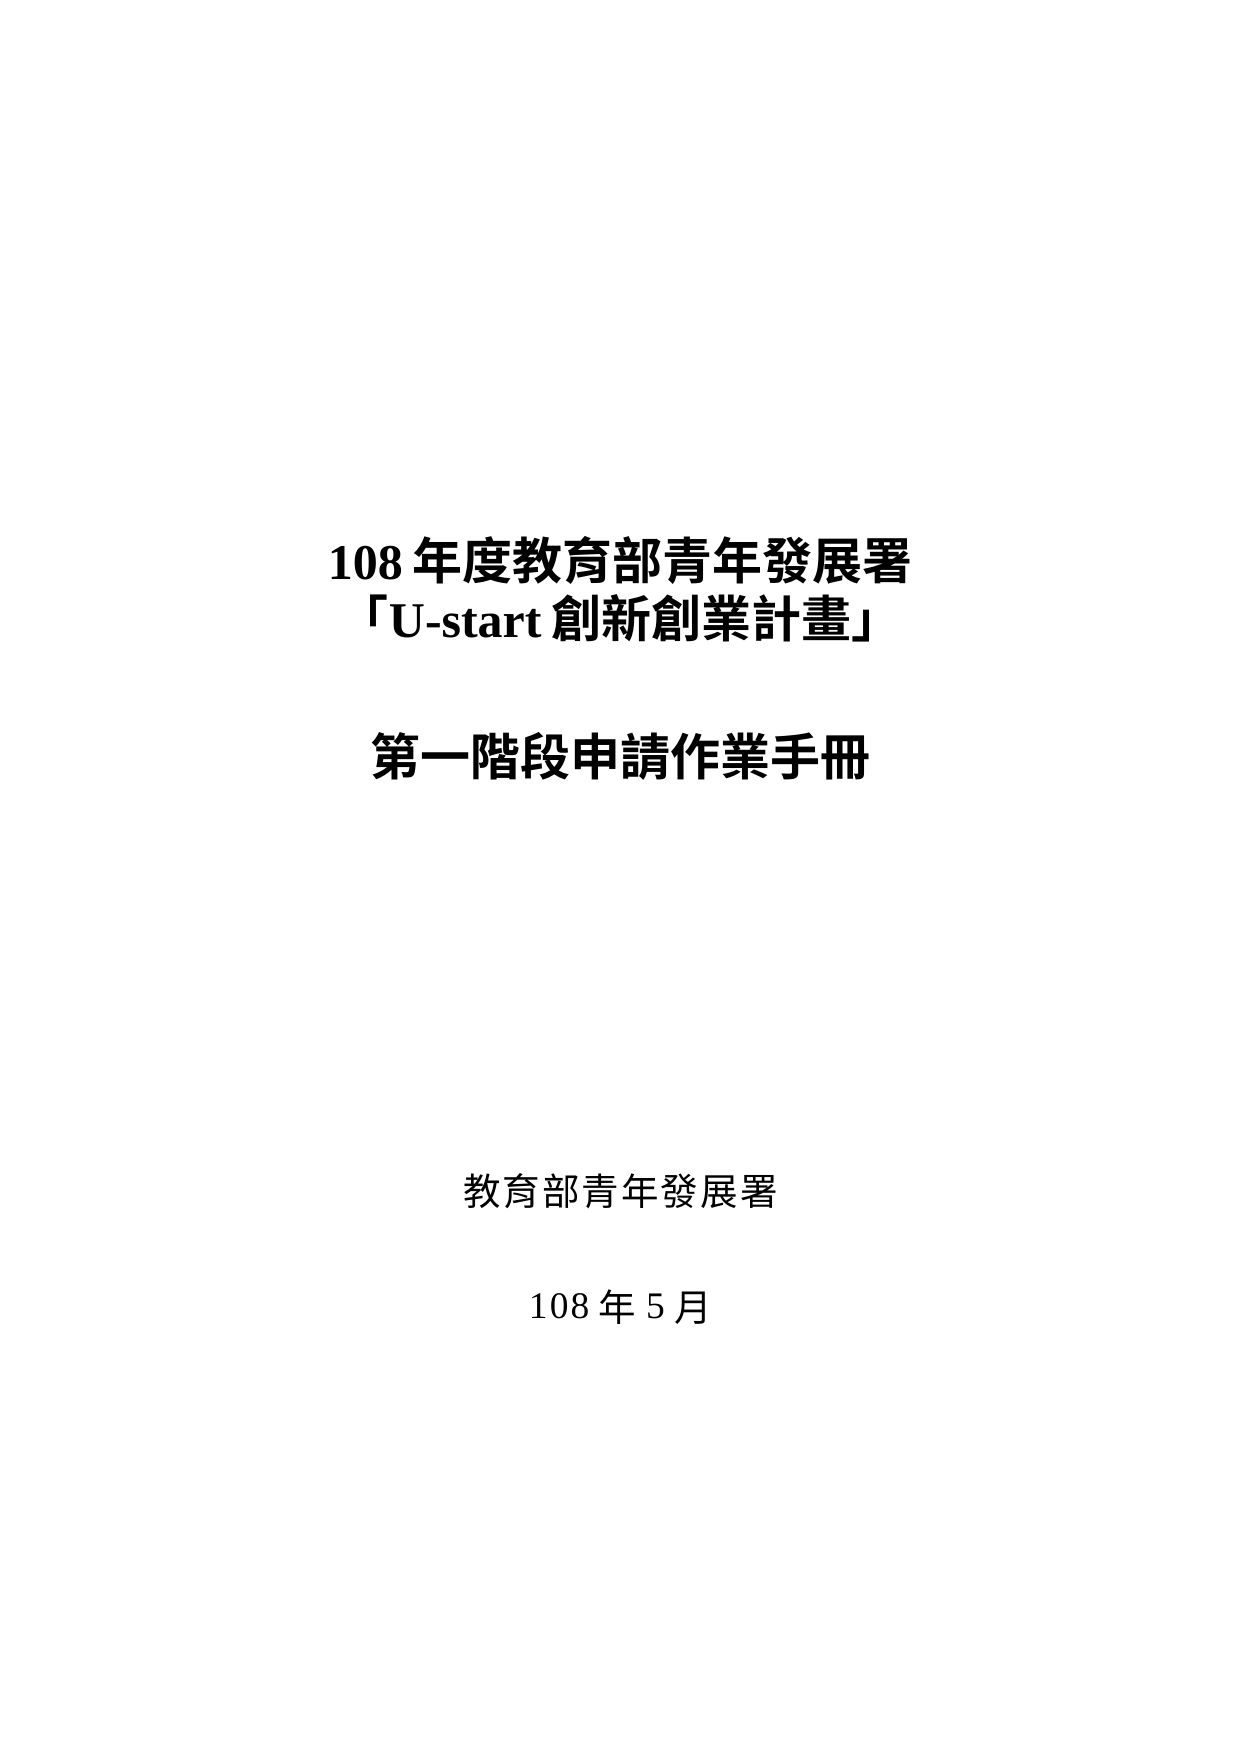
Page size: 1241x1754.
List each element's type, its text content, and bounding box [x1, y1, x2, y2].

text 教育部青年發展署 [118, 1162, 1122, 1216]
text 108年度教育部青年發展署 [118, 543, 1122, 588]
text 第一階段申請作業手冊 [118, 717, 1122, 789]
text 108年5月 [118, 1278, 1122, 1332]
text 「U-start創新創業計畫」 [118, 601, 1122, 647]
